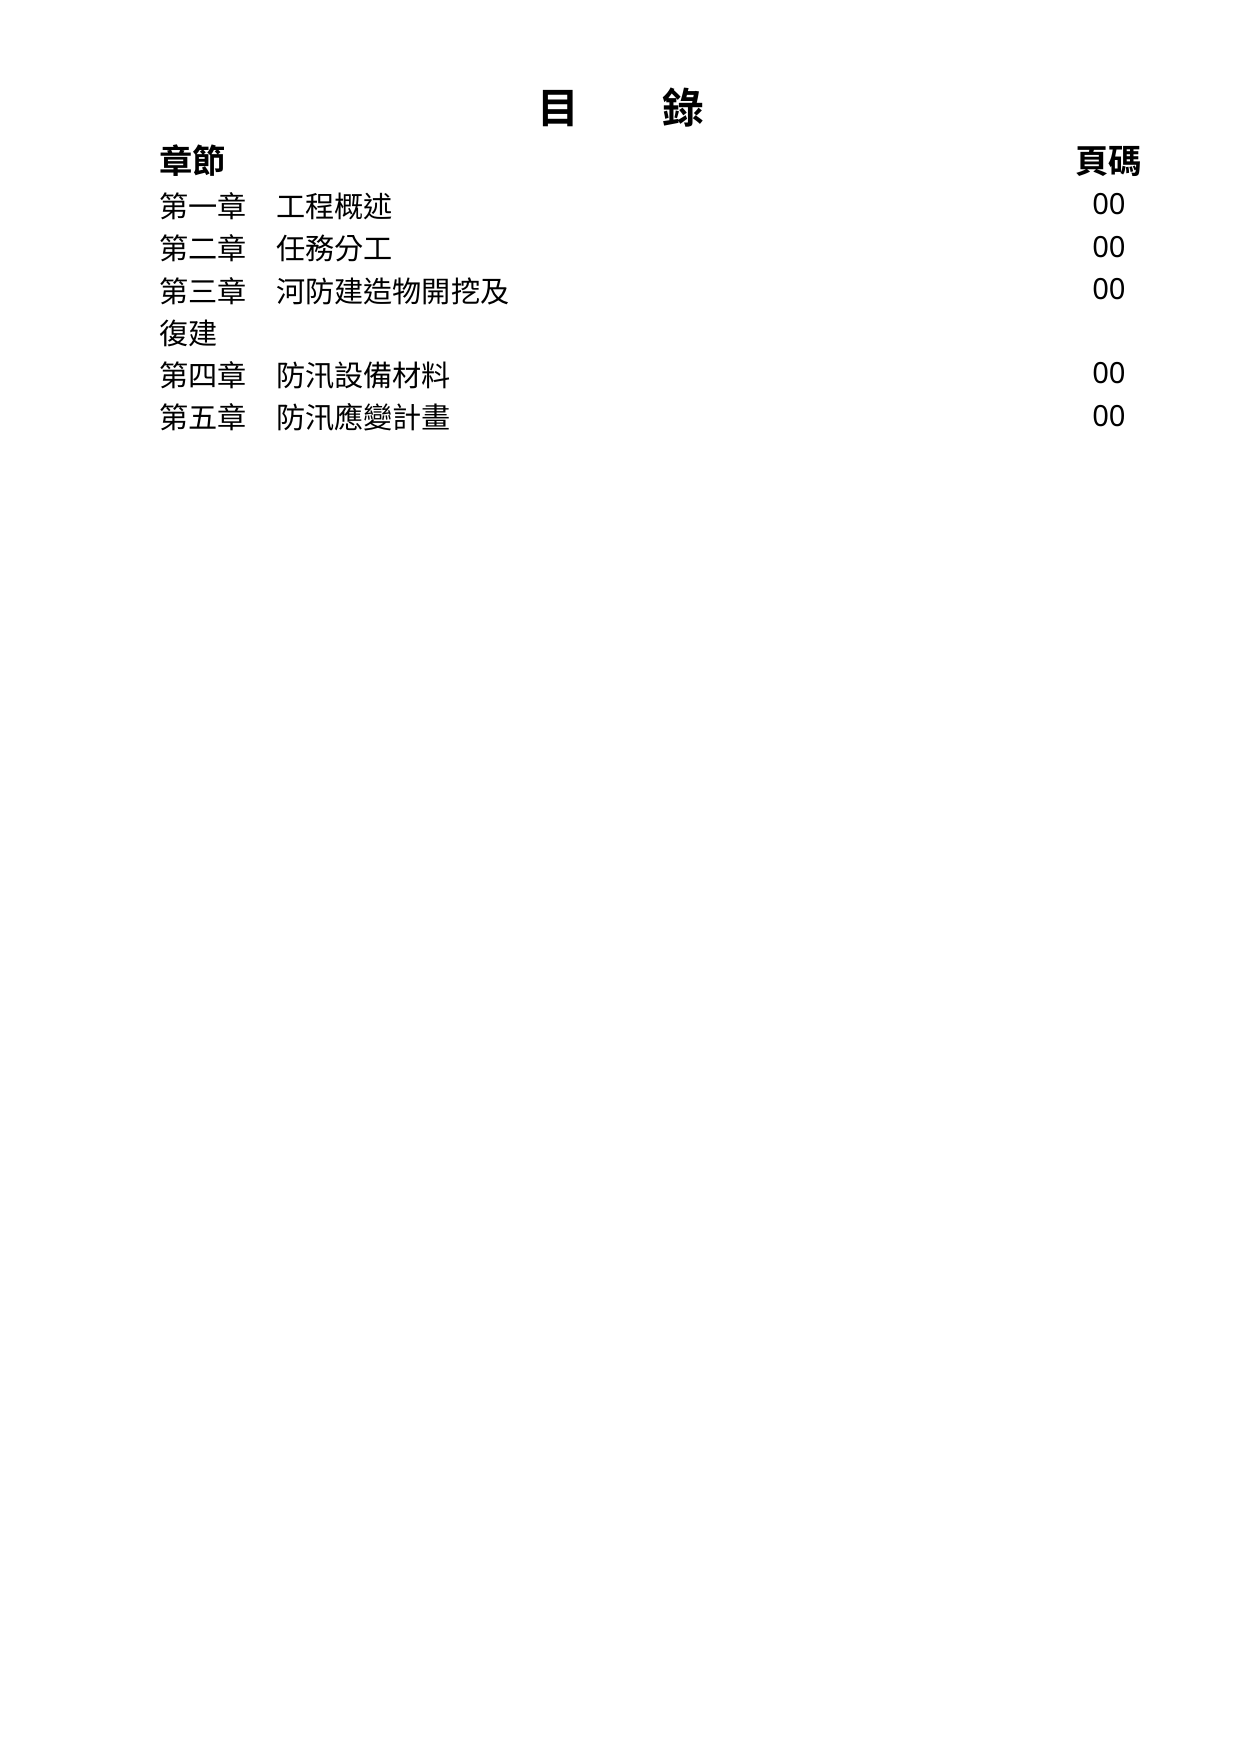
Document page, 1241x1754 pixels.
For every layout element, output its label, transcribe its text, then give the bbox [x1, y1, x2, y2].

table_cell 第一章 工程概述 [144, 184, 535, 226]
table_cell [535, 353, 1045, 395]
table_cell 第三章 河防建造物開挖及復建 [144, 268, 535, 353]
table_cell [535, 268, 1045, 353]
table_cell [535, 226, 1045, 268]
table_cell 00 [1045, 226, 1170, 268]
table_cell 00 [1045, 395, 1170, 437]
table_cell 00 [1045, 353, 1170, 395]
table_header [535, 135, 1045, 183]
table_cell 第五章 防汛應變計畫 [144, 395, 535, 437]
table_header 章節 [144, 135, 535, 183]
table_cell 00 [1045, 184, 1170, 226]
table_cell 00 [1045, 268, 1170, 353]
table_header 頁碼 [1045, 135, 1170, 183]
table_cell 第四章 防汛設備材料 [144, 353, 535, 395]
table_cell 第二章 任務分工 [144, 226, 535, 268]
table_cell [535, 184, 1045, 226]
text 目 錄 [75, 75, 1165, 135]
table_cell [535, 395, 1045, 437]
